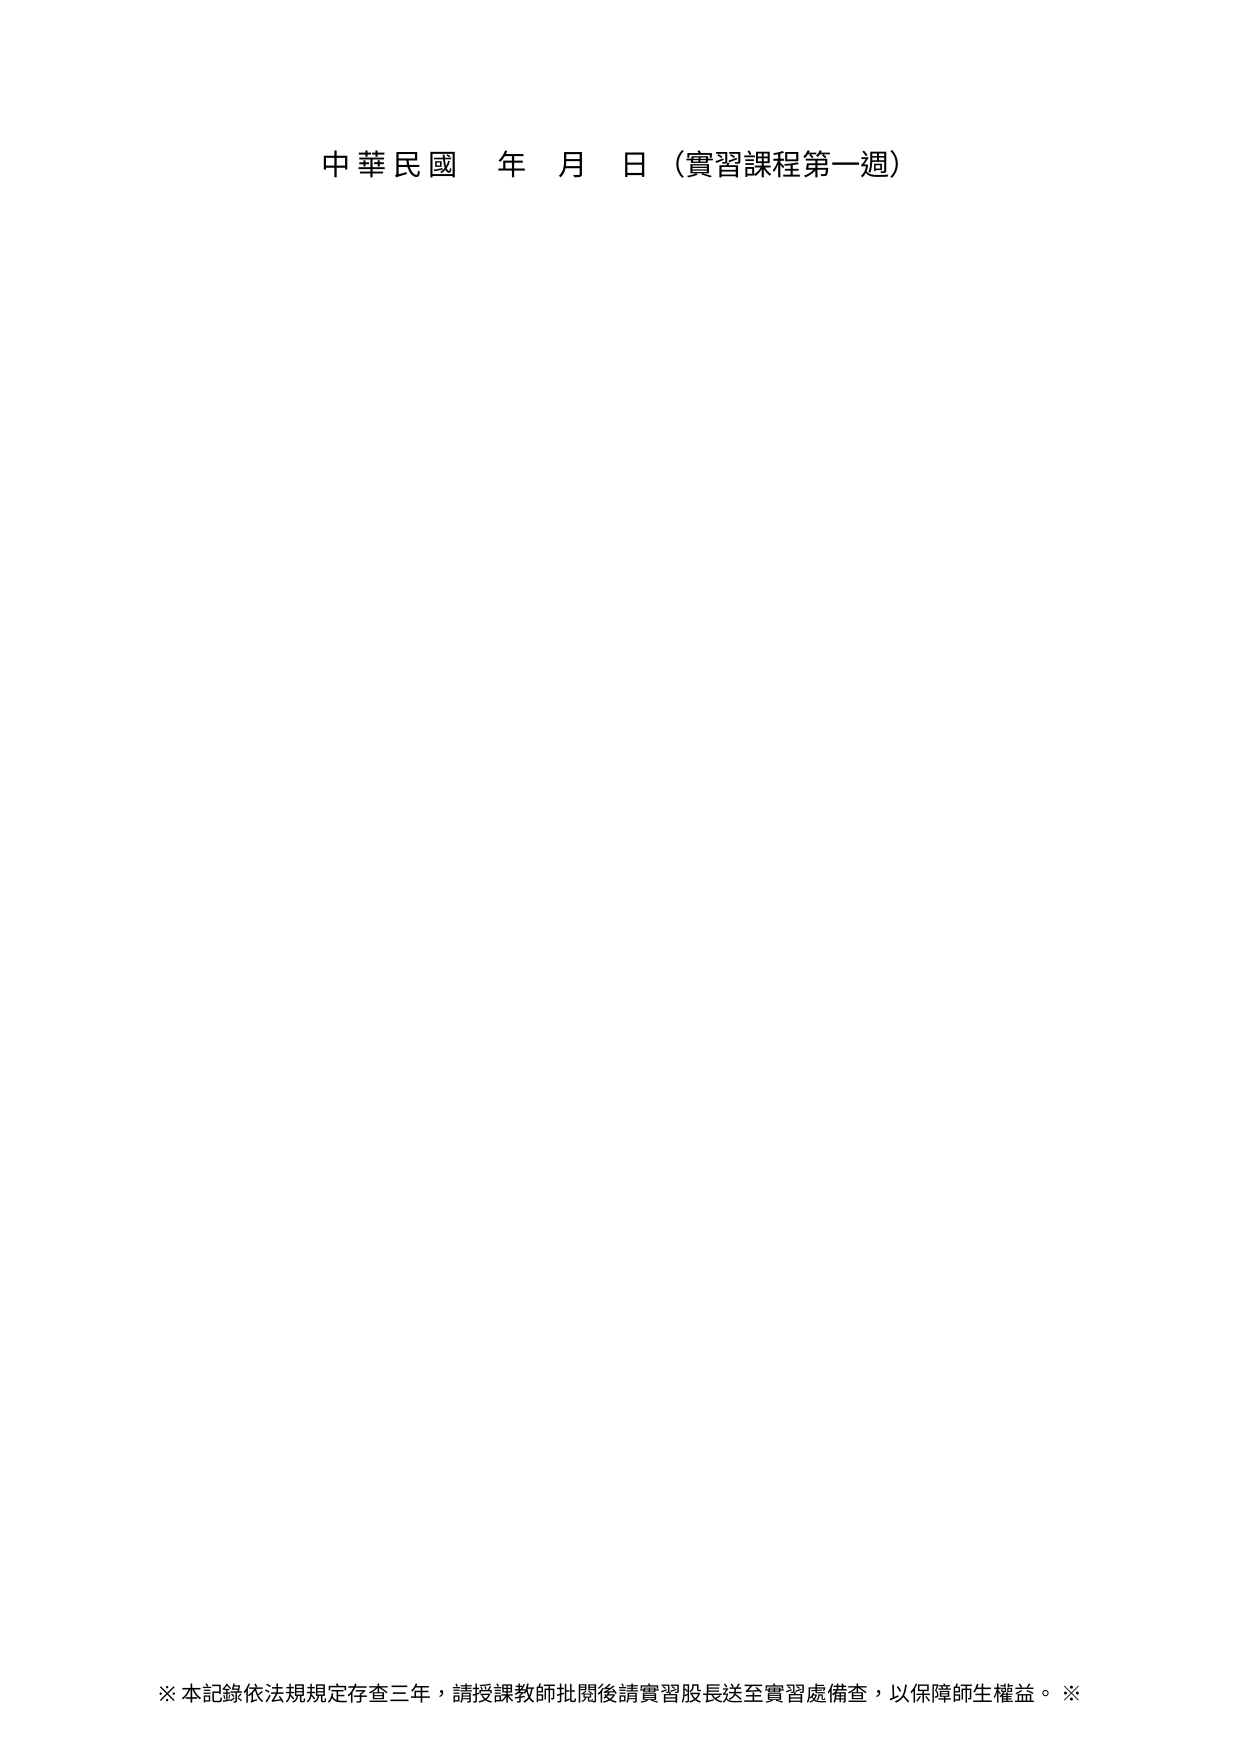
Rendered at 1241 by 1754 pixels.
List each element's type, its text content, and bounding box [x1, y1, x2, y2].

text 中 華 民 國 年 月 日 （實習課程第一週） [75, 126, 1165, 201]
